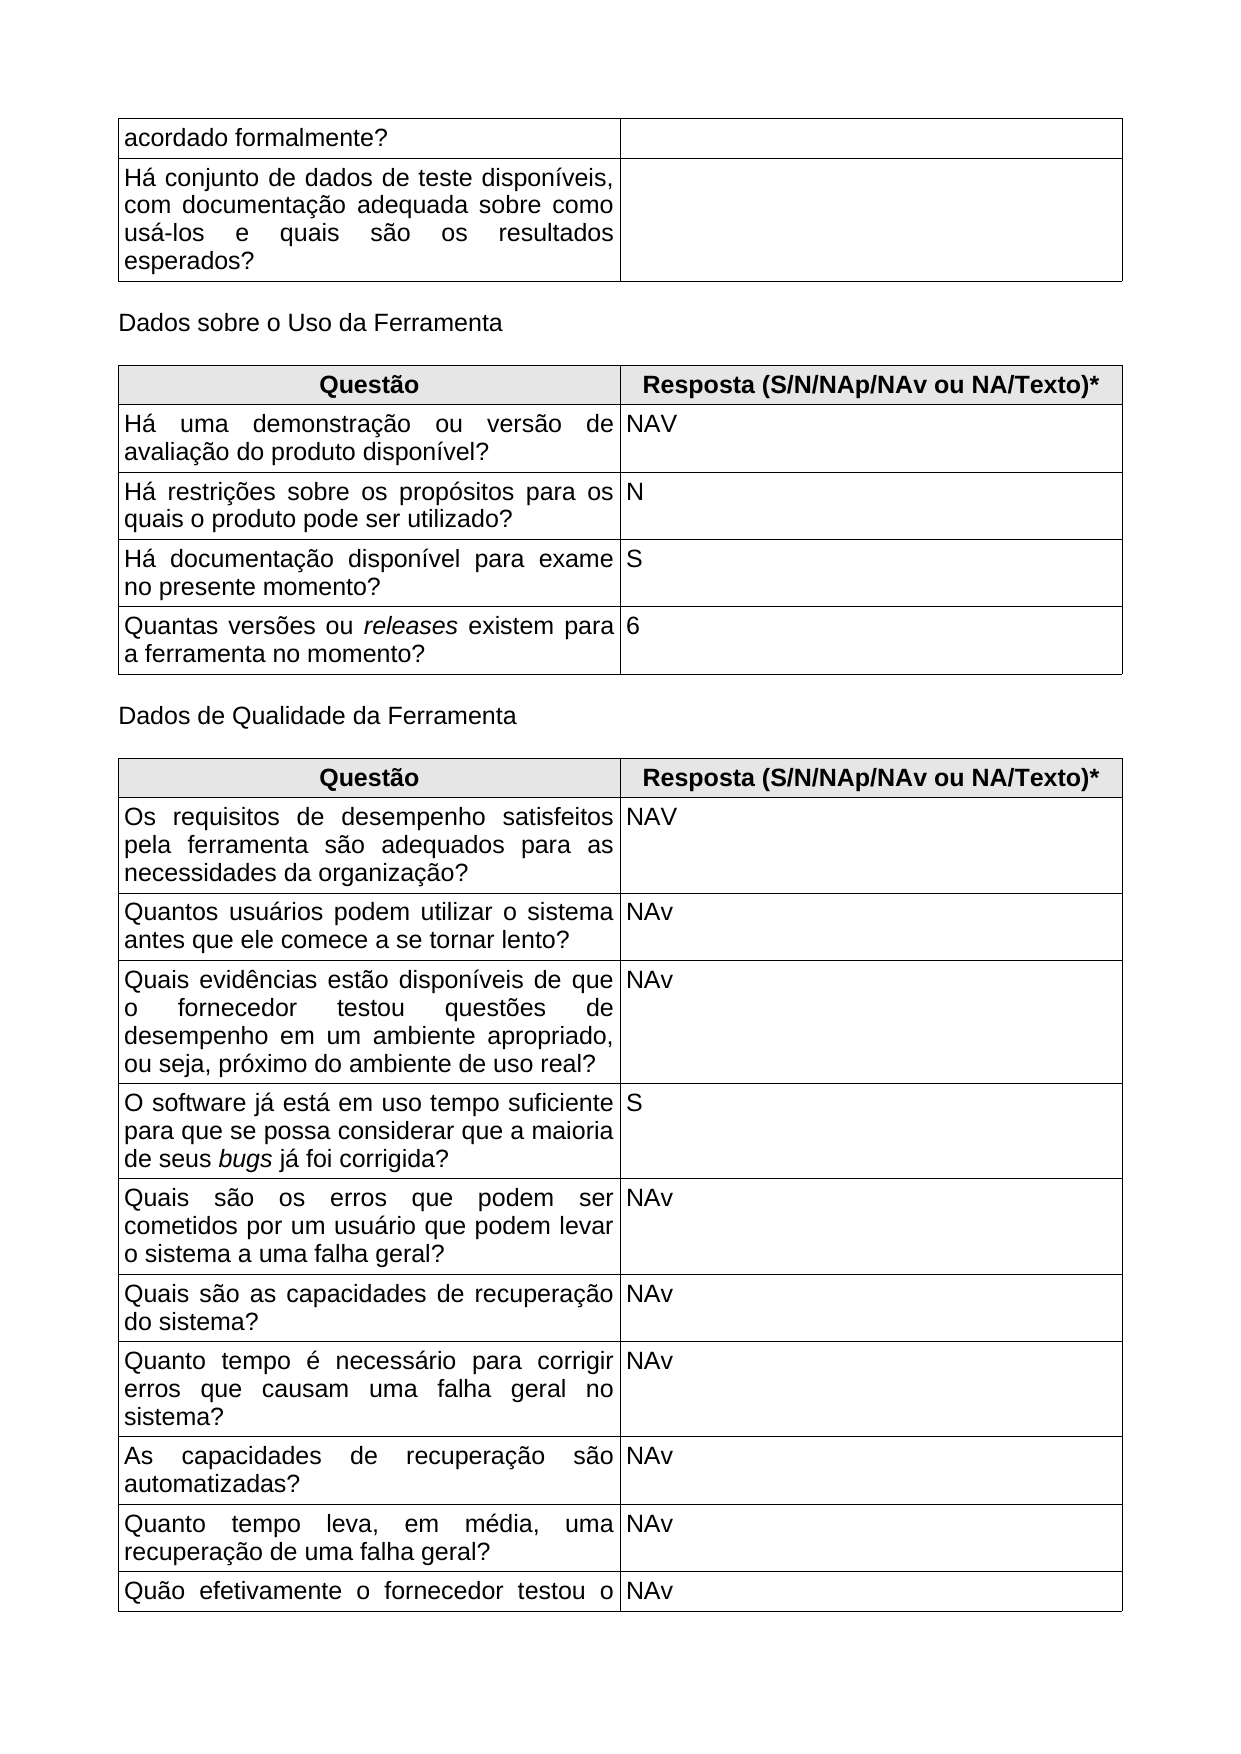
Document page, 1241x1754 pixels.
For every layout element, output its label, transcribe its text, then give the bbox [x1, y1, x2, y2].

table_cell NAv [621, 1505, 1122, 1571]
table_cell Quanto tempo é necessário para corrigir erros que causam uma falha geral no sistema? [119, 1342, 620, 1436]
table_cell S [621, 1084, 1122, 1178]
table_cell Quantas versões ou releases existem para a ferramenta no momento? [119, 607, 620, 674]
table_cell NAv [621, 1437, 1122, 1504]
table_cell [621, 159, 1122, 281]
table_cell [621, 119, 1122, 158]
table_cell NAV [621, 405, 1122, 472]
table_cell NAv [621, 1275, 1122, 1341]
table_cell NAV [621, 798, 1122, 892]
table_cell acordado formalmente? [119, 119, 620, 158]
table_cell NAv [621, 961, 1122, 1083]
table_cell O software já está em uso tempo suficiente para que se possa considerar que a maioria de seus bugs já foi corrigida? [119, 1084, 620, 1178]
table_cell Há restrições sobre os propósitos para os quais o produto pode ser utilizado? [119, 473, 620, 539]
table_header Resposta (S/N/NAp/NAv ou NA/Texto)* [621, 366, 1122, 404]
table_cell Quantos usuários podem utilizar o sistema antes que ele comece a se tornar lento? [119, 894, 620, 960]
text Dados sobre o Uso da Ferramenta [118, 309, 1122, 337]
table_cell Quanto tempo leva, em média, uma recuperação de uma falha geral? [119, 1505, 620, 1571]
table_header Questão [119, 366, 620, 404]
table_cell Há conjunto de dados de teste disponíveis, com documentação adequada sobre como usá-los e quais são os resultados esperados? [119, 159, 620, 281]
text Dados de Qualidade da Ferramenta [118, 702, 1122, 730]
table_cell NAv [621, 894, 1122, 960]
table_cell S [621, 540, 1122, 606]
table_cell Há documentação disponível para exame no presente momento? [119, 540, 620, 606]
table_cell NAv [621, 1342, 1122, 1436]
table_cell Quais evidências estão disponíveis de que o fornecedor testou questões de desempenho em um ambiente apropriado, ou seja, próximo do ambiente de uso real? [119, 961, 620, 1083]
table_cell Quais são as capacidades de recuperação do sistema? [119, 1275, 620, 1341]
table_cell 6 [621, 607, 1122, 674]
table_cell Quais são os erros que podem ser cometidos por um usuário que podem levar o sistema a uma falha geral? [119, 1179, 620, 1274]
table_cell As capacidades de recuperação são automatizadas? [119, 1437, 620, 1504]
table_header Resposta (S/N/NAp/NAv ou NA/Texto)* [621, 759, 1122, 797]
table_header Questão [119, 759, 620, 797]
table_cell NAv [621, 1572, 1122, 1611]
table_cell Quão efetivamente o fornecedor testou o [119, 1572, 620, 1611]
table_cell NAv [621, 1179, 1122, 1274]
table_cell Os requisitos de desempenho satisfeitos pela ferramenta são adequados para as necessidades da organização? [119, 798, 620, 892]
table_cell Há uma demonstração ou versão de avaliação do produto disponível? [119, 405, 620, 472]
table_cell N [621, 473, 1122, 539]
